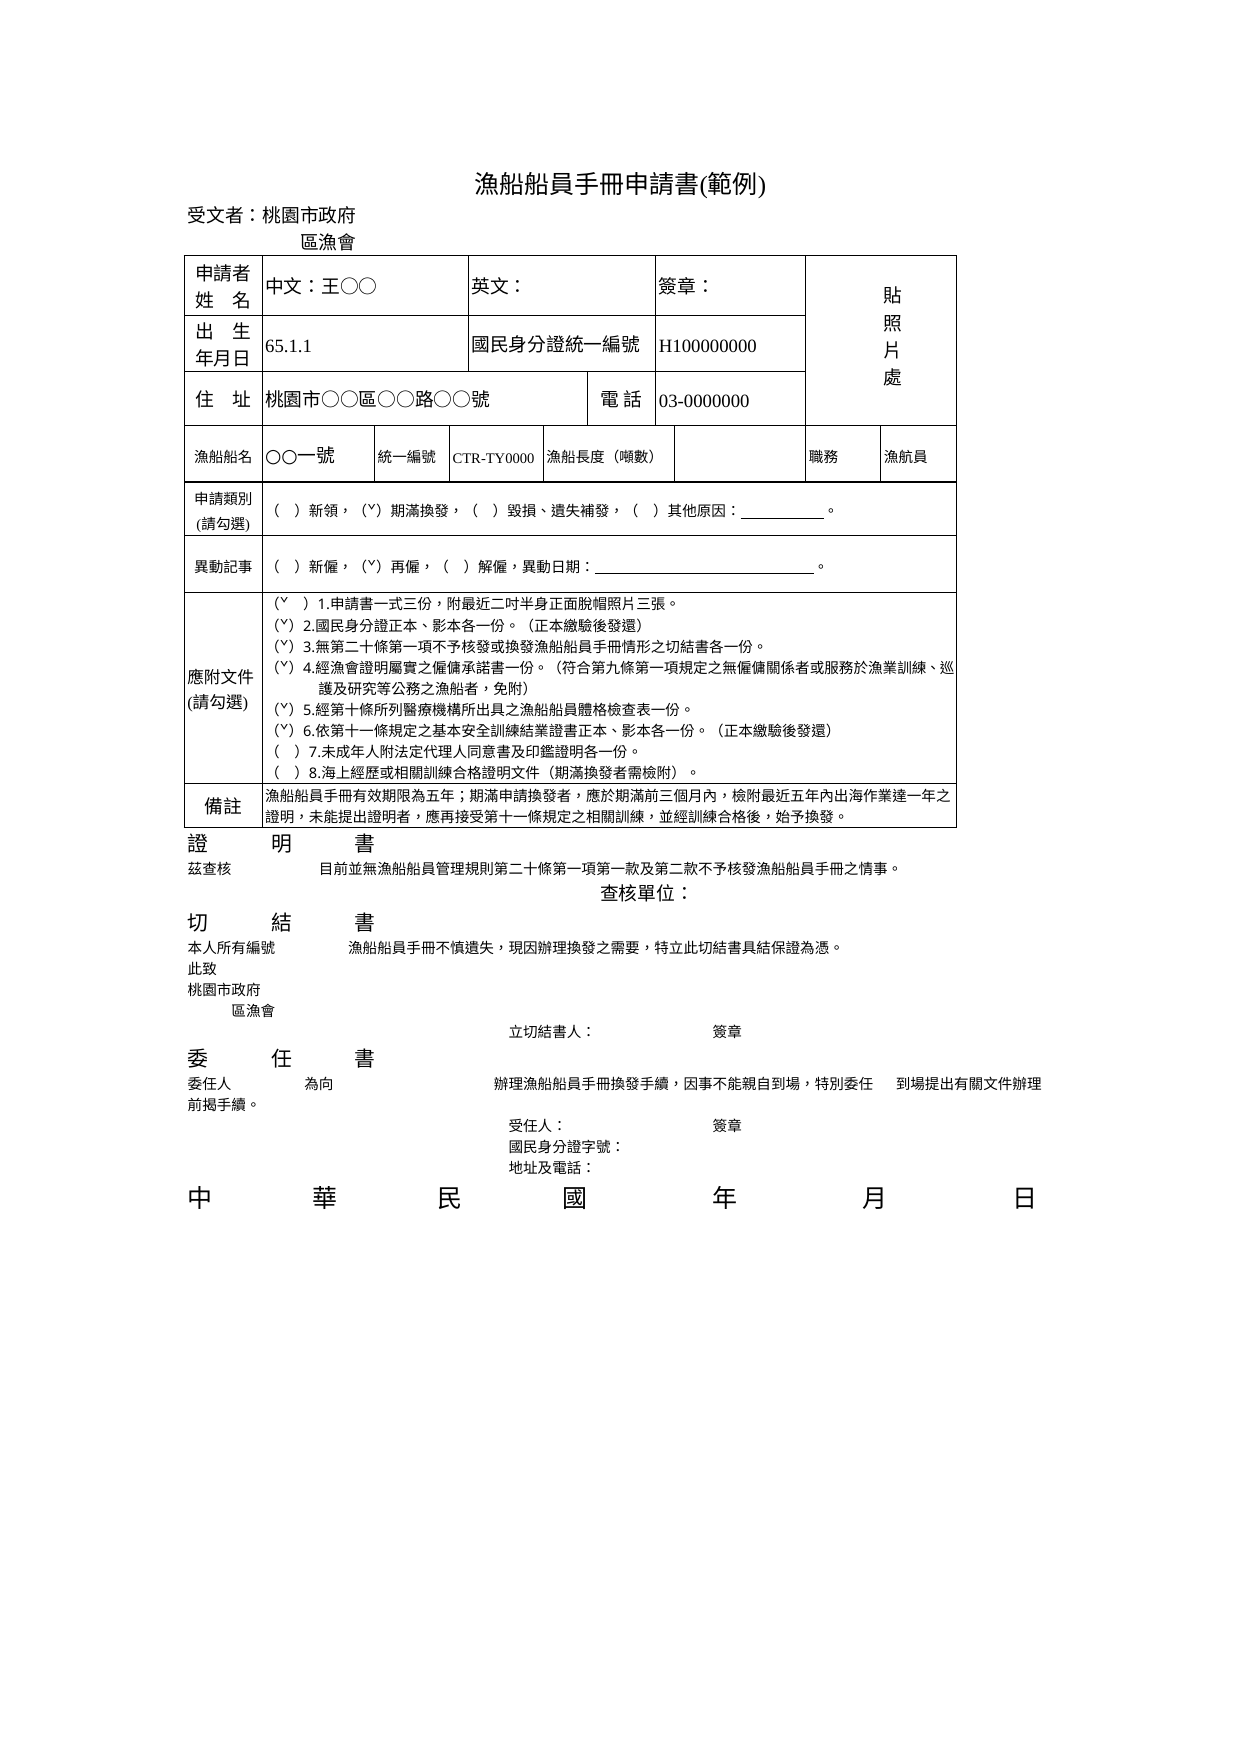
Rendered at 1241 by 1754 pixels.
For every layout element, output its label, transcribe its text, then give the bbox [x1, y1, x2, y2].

table_cell 應附文件 (請勾選) [185, 593, 262, 783]
table_cell 出 生 年月日 [185, 316, 262, 371]
table_cell 異動記事 [185, 536, 262, 592]
table_cell （ ）新領，（ˇ）期滿換發，（ ）毀損、遺失補發，（ ）其他原因： 。 [263, 483, 956, 535]
table_cell 03-0000000 [656, 372, 805, 425]
text 地址及電話： [187, 1157, 1053, 1178]
text 切 結 書 [187, 906, 1053, 936]
table_cell 漁船船名 [185, 426, 262, 481]
text 受文者：桃園市政府 [187, 201, 1053, 228]
table_header 申請者 姓 名 [185, 256, 262, 315]
text 查核單位： [187, 879, 1053, 906]
text 國民身分證字號： [187, 1136, 1053, 1157]
table_cell 65.1.1 [263, 316, 468, 371]
table_cell 漁船長度（噸數） [544, 426, 674, 481]
text 漁船船員手冊申請書(範例) [187, 164, 1053, 201]
text 區漁會 [187, 1000, 1053, 1021]
table_cell （ ）新僱，（ˇ）再僱，（ ）解僱，異動日期： 。 [263, 536, 956, 592]
table_cell 備註 [185, 784, 262, 827]
table_cell （ˇ ）1.申請書一式三份，附最近二吋半身正面脫帽照片三張。 （ˇ）2.國民身分證正本、影本各一份。（正本繳驗後發還） （ˇ）3.無第二十條第一項不予核發或換發漁船船員手冊情形之切結書各一份。 （ˇ）4.經漁會證明屬實之僱傭承諾書一份。（符合第九條第一項規定之無僱傭關係者或服務於漁業訓練、巡護及研究等公務之漁船者，免附） （ˇ）5.經第十條所列醫療機構所出具之漁船船員體格檢查表一份。 （ˇ）6.依第十一條規定之基本安全訓練結業證書正本、影本各一份。（正本繳驗後發還） （ ）7.未成年人附法定代理人同意書及印鑑證明各一份。 （ ）8.海上經歷或相關訓練合格證明文件（期滿換發者需檢附）。 [263, 593, 956, 783]
text 本人所有編號 漁船船員手冊不慎遺失，現因辦理換發之需要，特立此切結書具結保證為憑。 [187, 936, 1053, 957]
text 立切結書人： 簽章 [187, 1021, 1053, 1042]
table_header 簽章： [656, 256, 805, 315]
table_header 中文：王○○ [263, 256, 468, 315]
text 中 華 民 國 年 月 日 [187, 1178, 1053, 1216]
text 受任人： 簽章 [187, 1114, 1053, 1136]
text 委任人 為向 辦理漁船船員手冊換發手續，因事不能親自到場，特別委任 到場提出有關文件辦理前揭手續。 [187, 1072, 1053, 1114]
text 委 任 書 [187, 1042, 1053, 1072]
table_cell 統一編號 [375, 426, 449, 481]
text 此致 [187, 957, 1053, 979]
table_cell 漁航員 [881, 426, 956, 481]
text 證 明 書 [187, 828, 1053, 858]
table_cell 漁船船員手冊有效期限為五年；期滿申請換發者，應於期滿前三個月內，檢附最近五年內出海作業達一年之證明，未能提出證明者，應再接受第十一條規定之相關訓練，並經訓練合格後，始予換發。 [263, 784, 956, 827]
text 茲查核 目前並無漁船船員管理規則第二十條第一項第一款及第二款不予核發漁船船員手冊之情事。 [187, 858, 1053, 879]
table_header 英文： [469, 256, 655, 315]
table_cell 職務 [806, 426, 880, 481]
table_cell [675, 426, 805, 481]
table_cell 國民身分證統一編號 [469, 316, 655, 371]
table_cell CTR-TY0000 [450, 426, 543, 481]
table_cell H100000000 [656, 316, 805, 371]
table_cell 電 話 [588, 372, 655, 425]
table_cell 桃園市○○區○○路○○號 [263, 372, 587, 425]
table_header 貼 照 片 處 [806, 256, 956, 425]
text 桃園市政府 [187, 979, 1053, 1000]
table_cell 申請類別 (請勾選) [185, 483, 262, 535]
table_cell ○○一號 [263, 426, 374, 481]
table_cell 住 址 [185, 372, 262, 425]
text 區漁會 [187, 228, 1053, 255]
